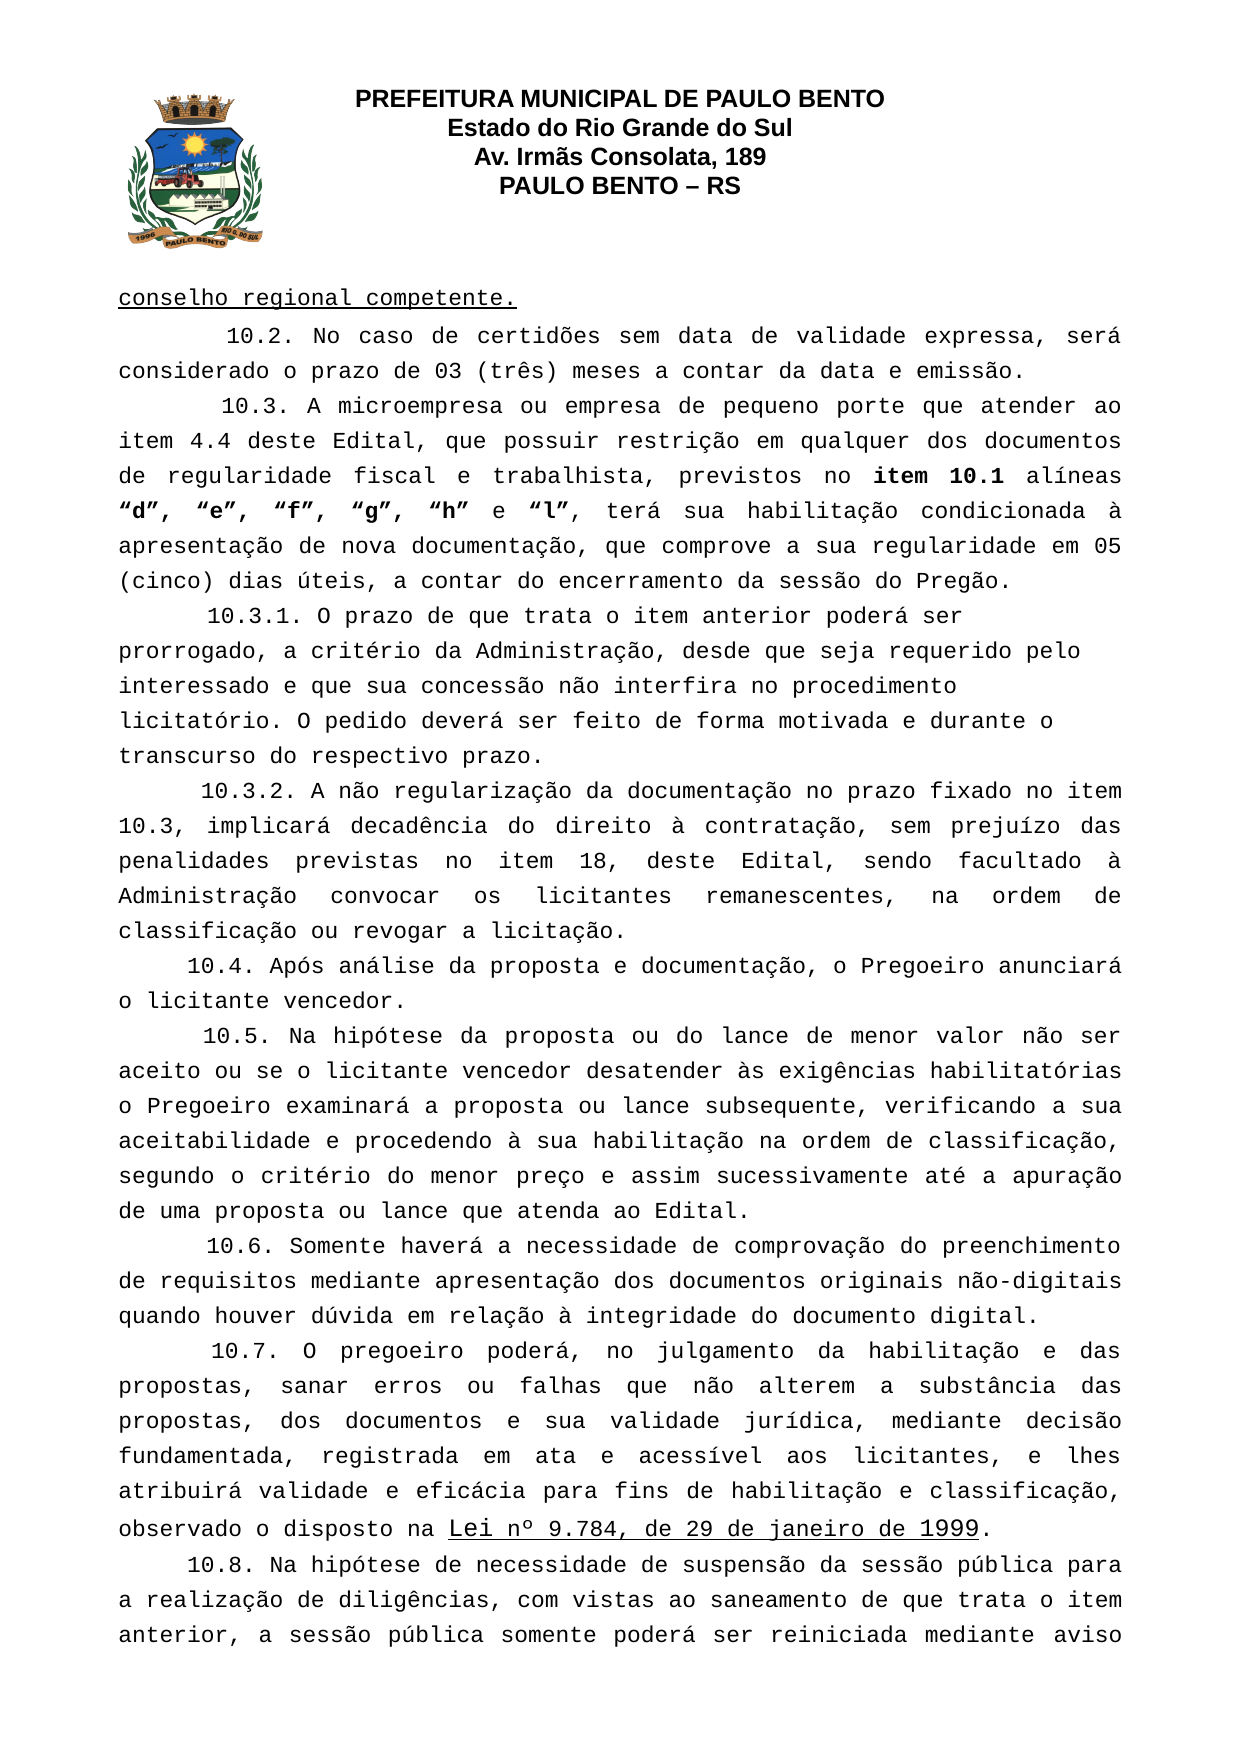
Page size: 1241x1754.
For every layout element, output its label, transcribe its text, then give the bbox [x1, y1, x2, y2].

list 10.3.2. A não regularização da documentação no prazo fixado no item 10.3, implicará decadência do direito à contratação, sem prejuízo das penalidades previstas no item 18, deste Edital, sendo facultado à Administração convocar os licitantes remanescentes, na ordem de classificação ou revogar a licitação. [118, 780, 1122, 946]
list 10.7. O pregoeiro poderá, no julgamento da habilitação e das propostas, sanar erros ou falhas que não alterem a substância das propostas, dos documentos e sua validade jurídica, mediante decisão fundamentada, registrada em ata e acessível aos licitantes, e lhes atribuirá validade e eficácia para fins de habilitação e classificação, observado o disposto na Lei nº 9.784, de 29 de janeiro de 1999. [118, 1340, 1122, 1544]
picture [127, 93, 263, 249]
list 10.8. Na hipótese de necessidade de suspensão da sessão pública para a realização de diligências, com vistas ao saneamento de que trata o item anterior, a sessão pública somente poderá ser reiniciada mediante aviso [118, 1554, 1122, 1650]
list 10.4. Após análise da proposta e documentação, o Pregoeiro anunciará o licitante vencedor. [118, 955, 1122, 1016]
list 10.2. No caso de certidões sem data de validade expressa, será considerado o prazo de 03 (três) meses a contar da data e emissão. [118, 325, 1122, 386]
list 10.3. A microempresa ou empresa de pequeno porte que atender ao item 4.4 deste Edital, que possuir restrição em qualquer dos documentos de regularidade fiscal e trabalhista, previstos no item 10.1 alíneas “d”, “e”, “f”, “g”, “h” e “l”, terá sua habilitação condicionada à apresentação de nova documentação, que comprove a sua regularidade em 05 (cinco) dias úteis, a contar do encerramento da sessão do Pregão. [118, 395, 1122, 596]
list 10.5. Na hipótese da proposta ou do lance de menor valor não ser aceito ou se o licitante vencedor desatender às exigências habilitatórias o Pregoeiro examinará a proposta ou lance subsequente, verificando a sua aceitabilidade e procedendo à sua habilitação na ordem de classificação, segundo o critério do menor preço e assim sucessivamente até a apuração de uma proposta ou lance que atenda ao Edital. [118, 1025, 1122, 1226]
text 10.3.1. O prazo de que trata o item anterior poderá ser prorrogado, a critério da Administração, desde que seja requerido pelo interessado e que sua concessão não interfira no procedimento licitatório. O pedido deverá ser feito de forma motivada e durante o transcurso do respectivo prazo. [118, 605, 1122, 771]
list 10.6. Somente haverá a necessidade de comprovação do preenchimento de requisitos mediante apresentação dos documentos originais não-digitais quando houver dúvida em relação à integridade do documento digital. [118, 1235, 1122, 1331]
text conselho regional competente. [118, 286, 1122, 312]
